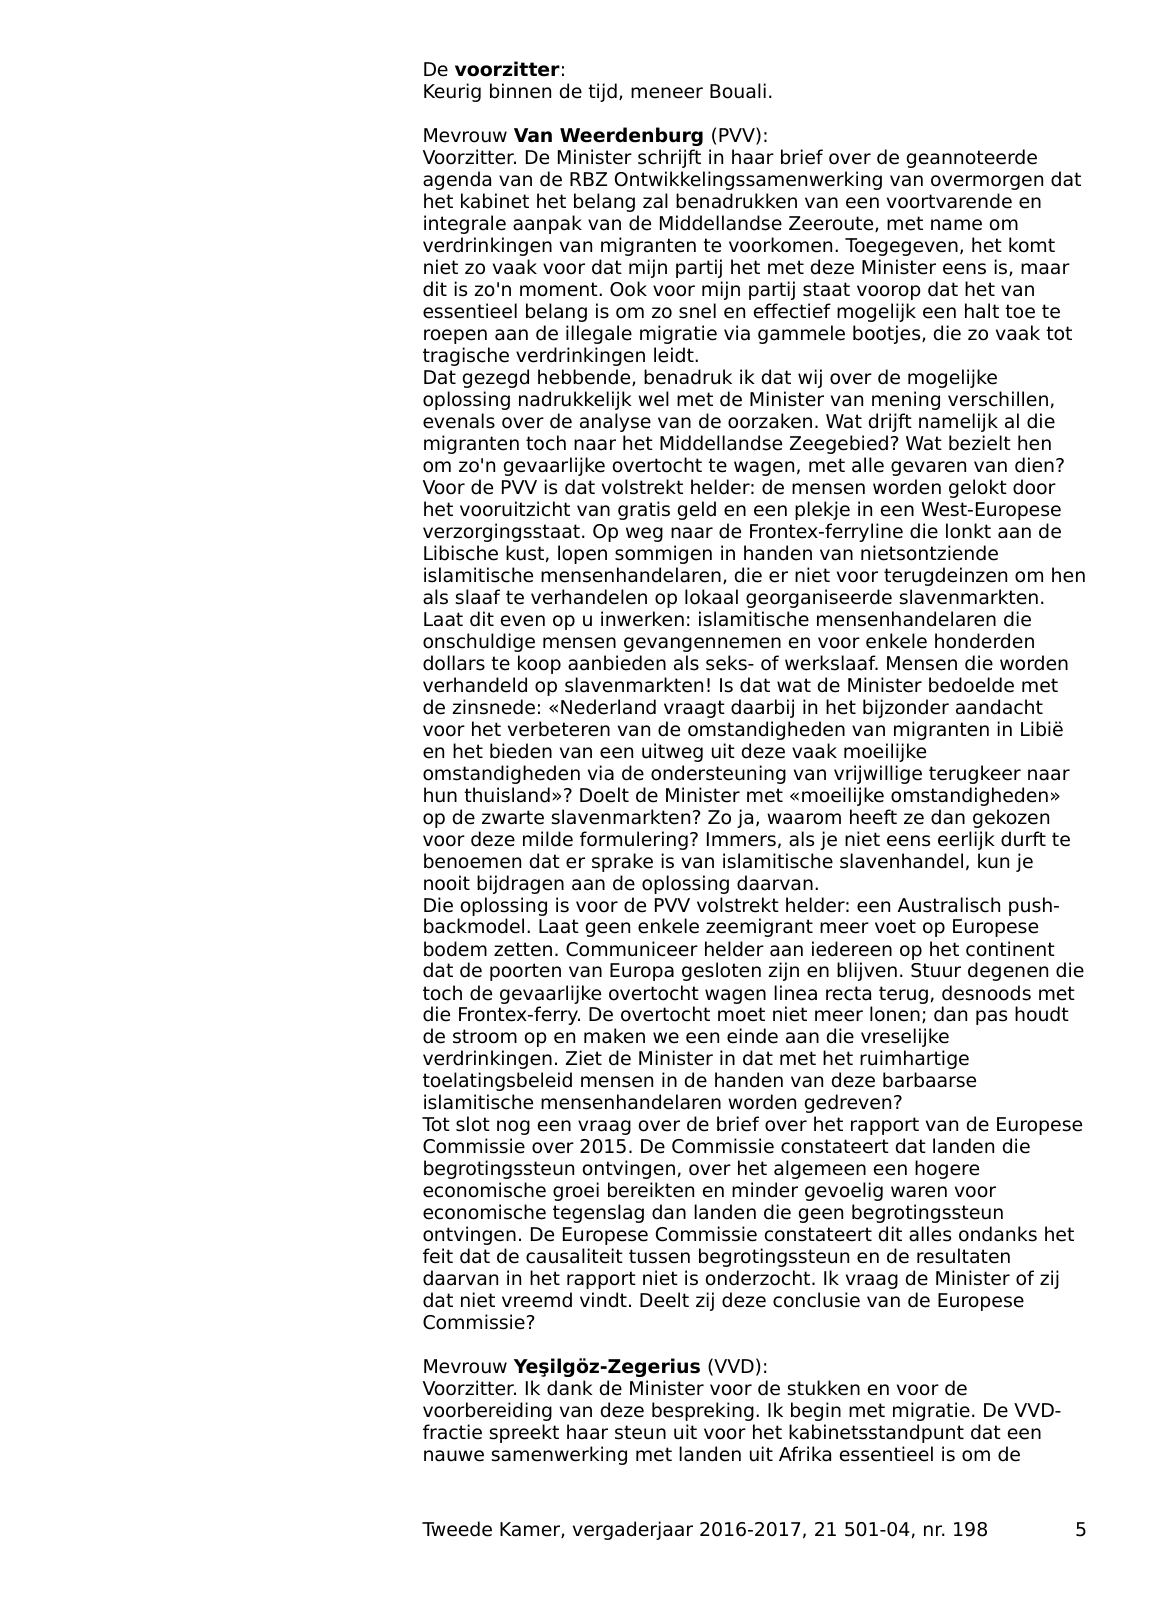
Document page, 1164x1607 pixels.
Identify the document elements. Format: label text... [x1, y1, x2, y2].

text Mevrouw Van Weerdenburg (PVV): [422, 125, 1087, 147]
text Die oplossing is voor de PVV volstrekt helder: een Australisch push-backmodel. Laat geen enkele zeemigrant meer voet op Europese bodem zetten. Communiceer helder aan iedereen op het continent dat de poorten van Europa gesloten zijn en blijven. Stuur degenen die toch de gevaarlijke overtocht wagen linea recta terug, desnoods met die Frontex-ferry. De overtocht moet niet meer lonen; dan pas houdt de stroom op en maken we een einde aan die vreselijke verdrinkingen. Ziet de Minister in dat met het ruimhartige toelatingsbeleid mensen in de handen van deze barbaarse islamitische mensenhandelaren worden gedreven? [422, 894, 1087, 1114]
text De voorzitter: [422, 59, 1087, 81]
text Mevrouw Yeşilgöz-Zegerius (VVD): [422, 1356, 1087, 1378]
text Dat gezegd hebbende, benadruk ik dat wij over de mogelijke oplossing nadrukkelijk wel met de Minister van mening verschillen, evenals over de analyse van de oorzaken. Wat drijft namelijk al die migranten toch naar het Middellandse Zeegebied? Wat bezielt hen om zo'n gevaarlijke overtocht te wagen, met alle gevaren van dien? Voor de PVV is dat volstrekt helder: de mensen worden gelokt door het vooruitzicht van gratis geld en een plekje in een West-Europese verzorgingsstaat. Op weg naar de Frontex-ferryline die lonkt aan de Libische kust, lopen sommigen in handen van nietsontziende islamitische mensenhandelaren, die er niet voor terugdeinzen om hen als slaaf te verhandelen op lokaal georganiseerde slavenmarkten. Laat dit even op u inwerken: islamitische mensenhandelaren die onschuldige mensen gevangennemen en voor enkele honderden dollars te koop aanbieden als seks- of werkslaaf. Mensen die worden verhandeld op slavenmarkten! Is dat wat de Minister bedoelde met de zinsnede: «Nederland vraagt daarbij in het bijzonder aandacht voor het verbeteren van de omstandigheden van migranten in Libië en het bieden van een uitweg uit deze vaak moeilijke omstandigheden via de ondersteuning van vrijwillige terugkeer naar hun thuisland»? Doelt de Minister met «moeilijke omstandigheden» op de zwarte slavenmarkten? Zo ja, waarom heeft ze dan gekozen voor deze milde formulering? Immers, als je niet eens eerlijk durft te benoemen dat er sprake is van islamitische slavenhandel, kun je nooit bijdragen aan de oplossing daarvan. [422, 367, 1087, 894]
text Voorzitter. Ik dank de Minister voor de stukken en voor de voorbereiding van deze bespreking. Ik begin met migratie. De VVD-fractie spreekt haar steun uit voor het kabinetsstandpunt dat een nauwe samenwerking met landen uit Afrika essentieel is om de [422, 1378, 1087, 1466]
text Keurig binnen de tijd, meneer Bouali. [422, 81, 1087, 103]
text Voorzitter. De Minister schrijft in haar brief over de geannoteerde agenda van de RBZ Ontwikkelingssamenwerking van overmorgen dat het kabinet het belang zal benadrukken van een voortvarende en integrale aanpak van de Middellandse Zeeroute, met name om verdrinkingen van migranten te voorkomen. Toegegeven, het komt niet zo vaak voor dat mijn partij het met deze Minister eens is, maar dit is zo'n moment. Ook voor mijn partij staat voorop dat het van essentieel belang is om zo snel en effectief mogelijk een halt toe te roepen aan de illegale migratie via gammele bootjes, die zo vaak tot tragische verdrinkingen leidt. [422, 147, 1087, 367]
text Tot slot nog een vraag over de brief over het rapport van de Europese Commissie over 2015. De Commissie constateert dat landen die begrotingssteun ontvingen, over het algemeen een hogere economische groei bereikten en minder gevoelig waren voor economische tegenslag dan landen die geen begrotingssteun ontvingen. De Europese Commissie constateert dit alles ondanks het feit dat de causaliteit tussen begrotingssteun en de resultaten daarvan in het rapport niet is onderzocht. Ik vraag de Minister of zij dat niet vreemd vindt. Deelt zij deze conclusie van de Europese Commissie? [422, 1114, 1087, 1334]
